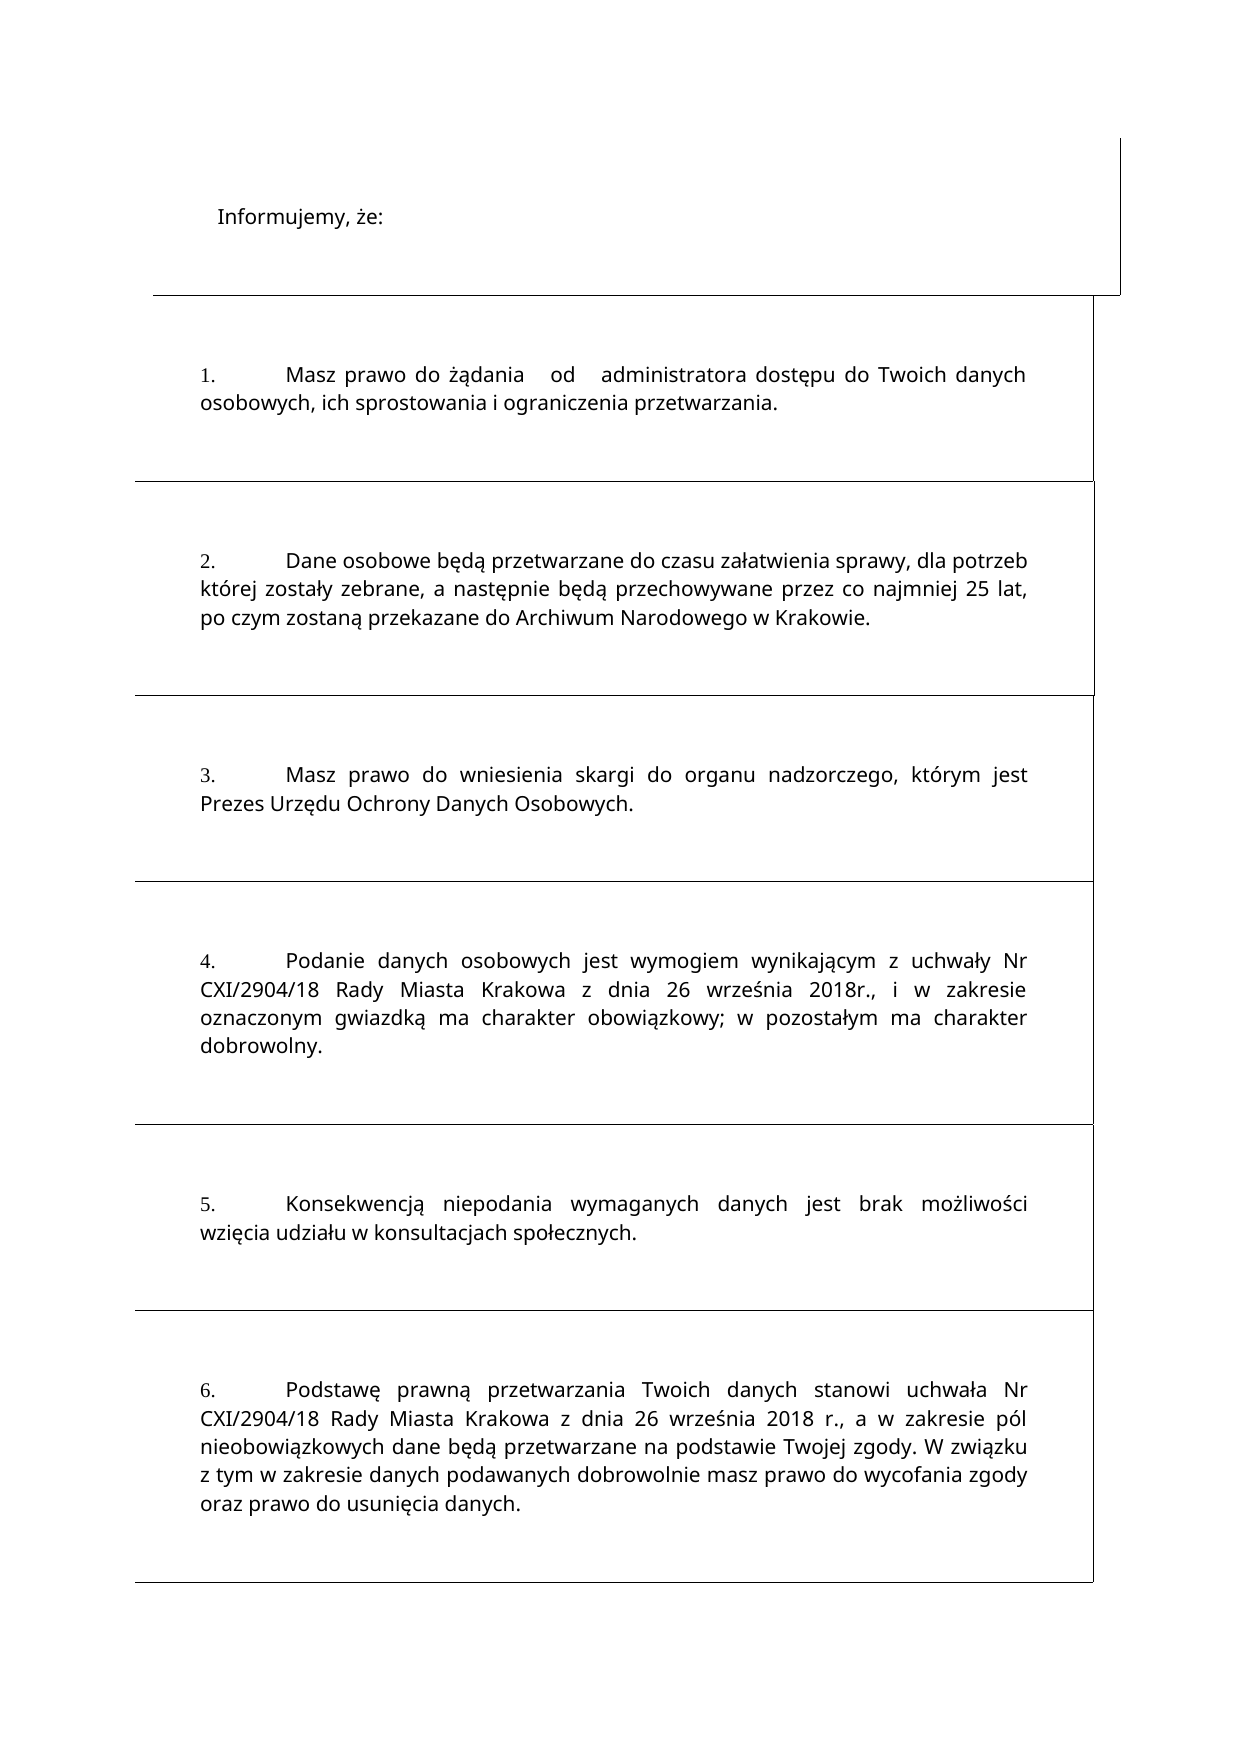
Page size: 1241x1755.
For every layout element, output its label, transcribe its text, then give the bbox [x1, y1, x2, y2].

list Masz prawo do żądania od administratora dostępu do Twoich danych osobowych, ich sprostowania i ograniczenia przetwarzania. [135, 295, 1093, 481]
list Dane osobowe będą przetwarzane do czasu załatwienia sprawy, dla potrzeb której zostały zebrane, a następnie będą przechowywane przez co najmniej 25 lat, po czym zostaną przekazane do Archiwum Narodowego w Krakowie. [135, 481, 1094, 695]
list Konsekwencją niepodania wymaganych danych jest brak możliwości wzięcia udziału w konsultacjach społecznych. [135, 1124, 1093, 1310]
list Podanie danych osobowych jest wymogiem wynikającym z uchwały Nr CXI/2904/18 Rady Miasta Krakowa z dnia 26 września 2018r., i w zakresie oznaczonym gwiazdką ma charakter obowiązkowy; w pozostałym ma charakter dobrowolny. [135, 882, 1093, 1124]
list Masz prawo do wniesienia skargi do organu nadzorczego, którym jest Prezes Urzędu Ochrony Danych Osobowych. [135, 696, 1093, 881]
text Informujemy, że: [153, 137, 1120, 295]
list Podstawę prawną przetwarzania Twoich danych stanowi uchwała Nr CXI/2904/18 Rady Miasta Krakowa z dnia 26 września 2018 r., a w zakresie pól nieobowiązkowych dane będą przetwarzane na podstawie Twojej zgody. W związku z tym w zakresie danych podawanych dobrowolnie masz prawo do wycofania zgody oraz prawo do usunięcia danych. [135, 1311, 1093, 1582]
